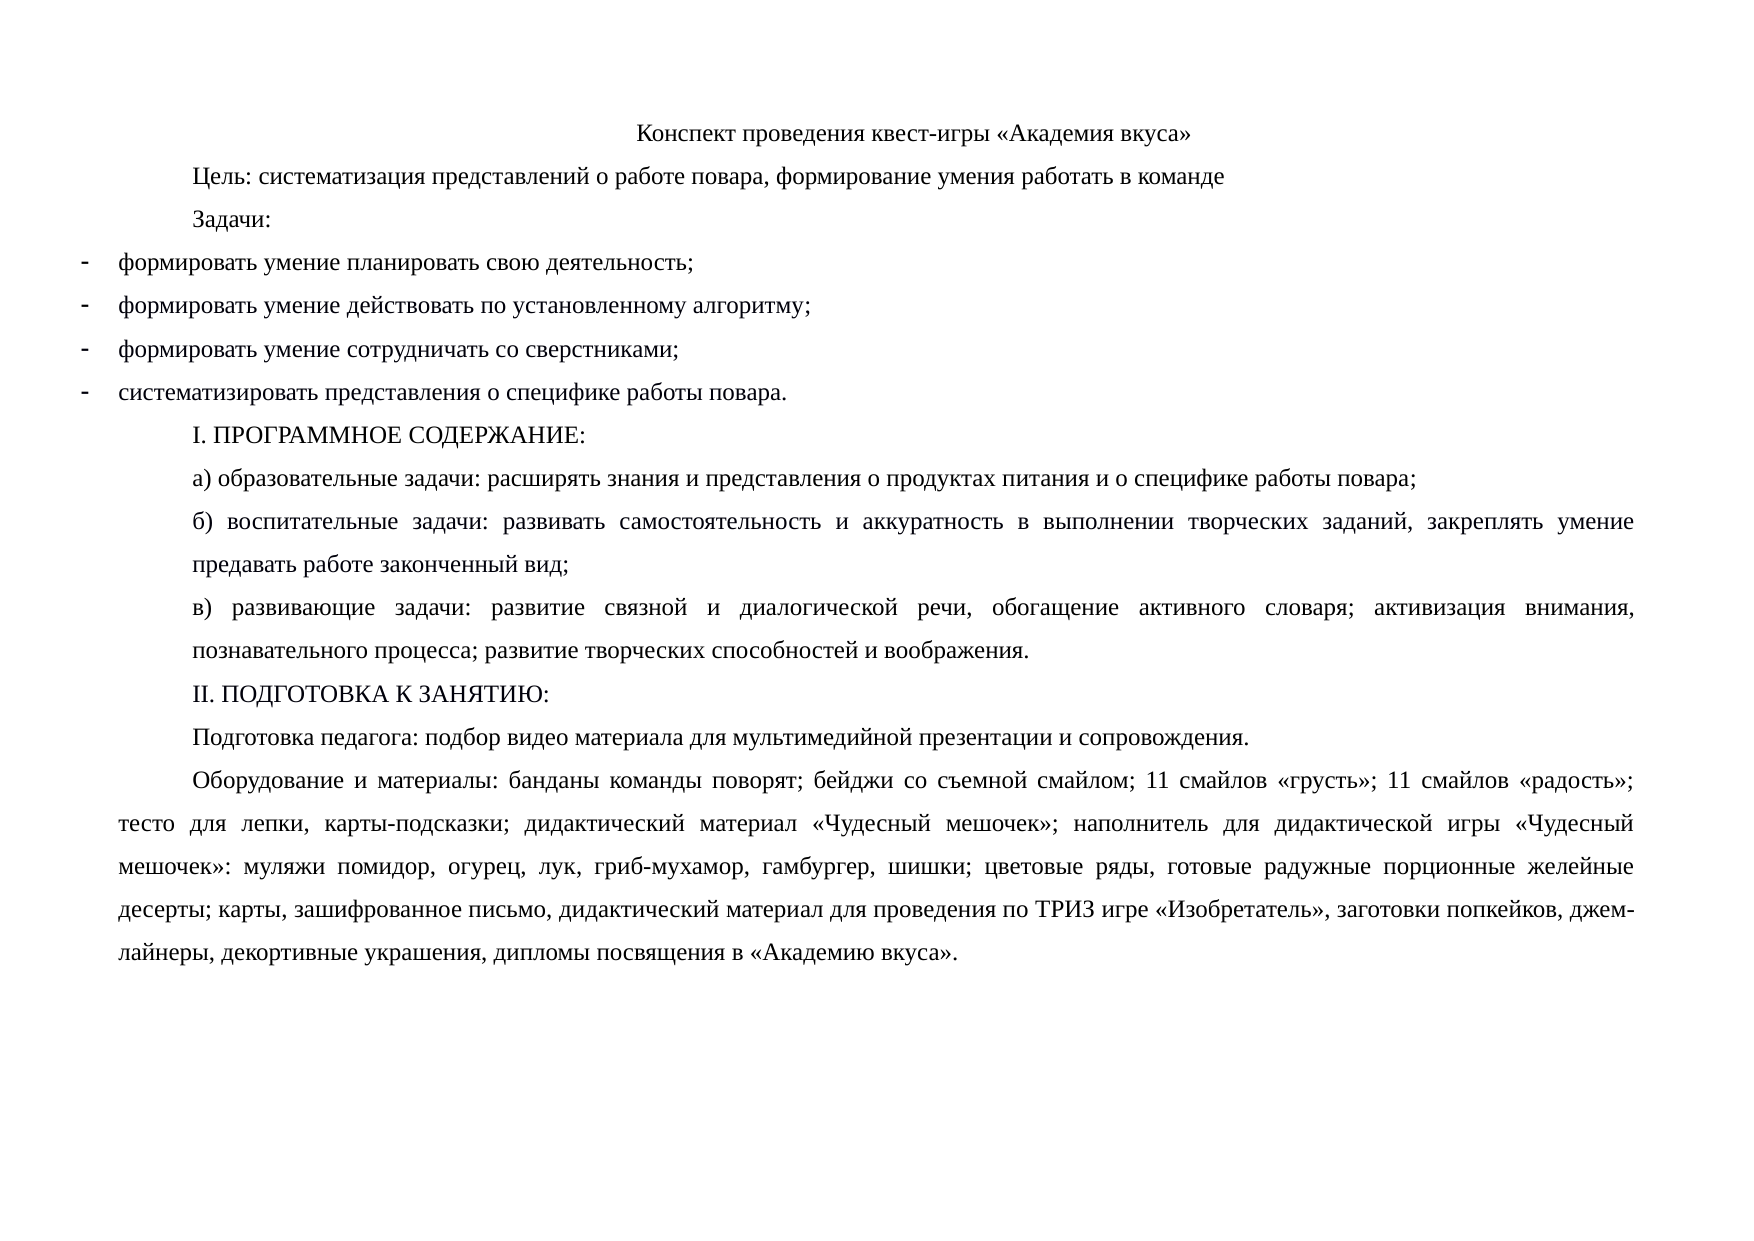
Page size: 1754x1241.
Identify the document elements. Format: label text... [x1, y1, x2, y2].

text Конспект проведения квест-игры «Академия вкуса» [118, 118, 1636, 147]
list формировать умение действовать по установленному алгоритму; [81, 291, 1636, 319]
list систематизировать представления о специфике работы повара. [81, 377, 1636, 406]
text Подготовка педагога: подбор видео материала для мультимедийной презентации и сопровождения. [118, 722, 1636, 751]
list формировать умение сотрудничать со сверстниками; [81, 334, 1636, 362]
text Цель: систематизация представлений о работе повара, формирование умения работать в команде [118, 161, 1636, 190]
list формировать умение планировать свою деятельность; [81, 247, 1636, 276]
text б) воспитательные задачи: развивать самостоятельность и аккуратность в выполнении творческих заданий, закреплять умение предавать работе законченный вид; [192, 506, 1636, 578]
text I. ПРОГРАММНОЕ СОДЕРЖАНИЕ: [118, 420, 1636, 449]
text II. ПОДГОТОВКА К ЗАНЯТИЮ: [118, 679, 1636, 707]
text Оборудование и материалы: банданы команды поворят; бейджи со съемной смайлом; 11 смайлов «грусть»; 11 смайлов «радость»; тесто для лепки, карты-подсказки; дидактический материал «Чудесный мешочек»; наполнитель для дидактической игры «Чудесный мешочек»: муляжи помидор, огурец, лук, гриб-мухамор, гамбургер, шишки; цветовые ряды, готовые радужные порционные желейные десерты; карты, зашифрованное письмо, дидактический материал для проведения по ТРИЗ игре «Изобретатель», заготовки попкейков, джем-лайнеры, декортивные украшения, дипломы посвящения в «Академию вкуса». [118, 765, 1636, 966]
text а) образовательные задачи: расширять знания и представления о продуктах питания и о специфике работы повара; [118, 463, 1636, 492]
text в) развивающие задачи: развитие связной и диалогической речи, обогащение активного словаря; активизация внимания, познавательного процесса; развитие творческих способностей и воображения. [192, 592, 1636, 664]
text Задачи: [118, 204, 1636, 233]
